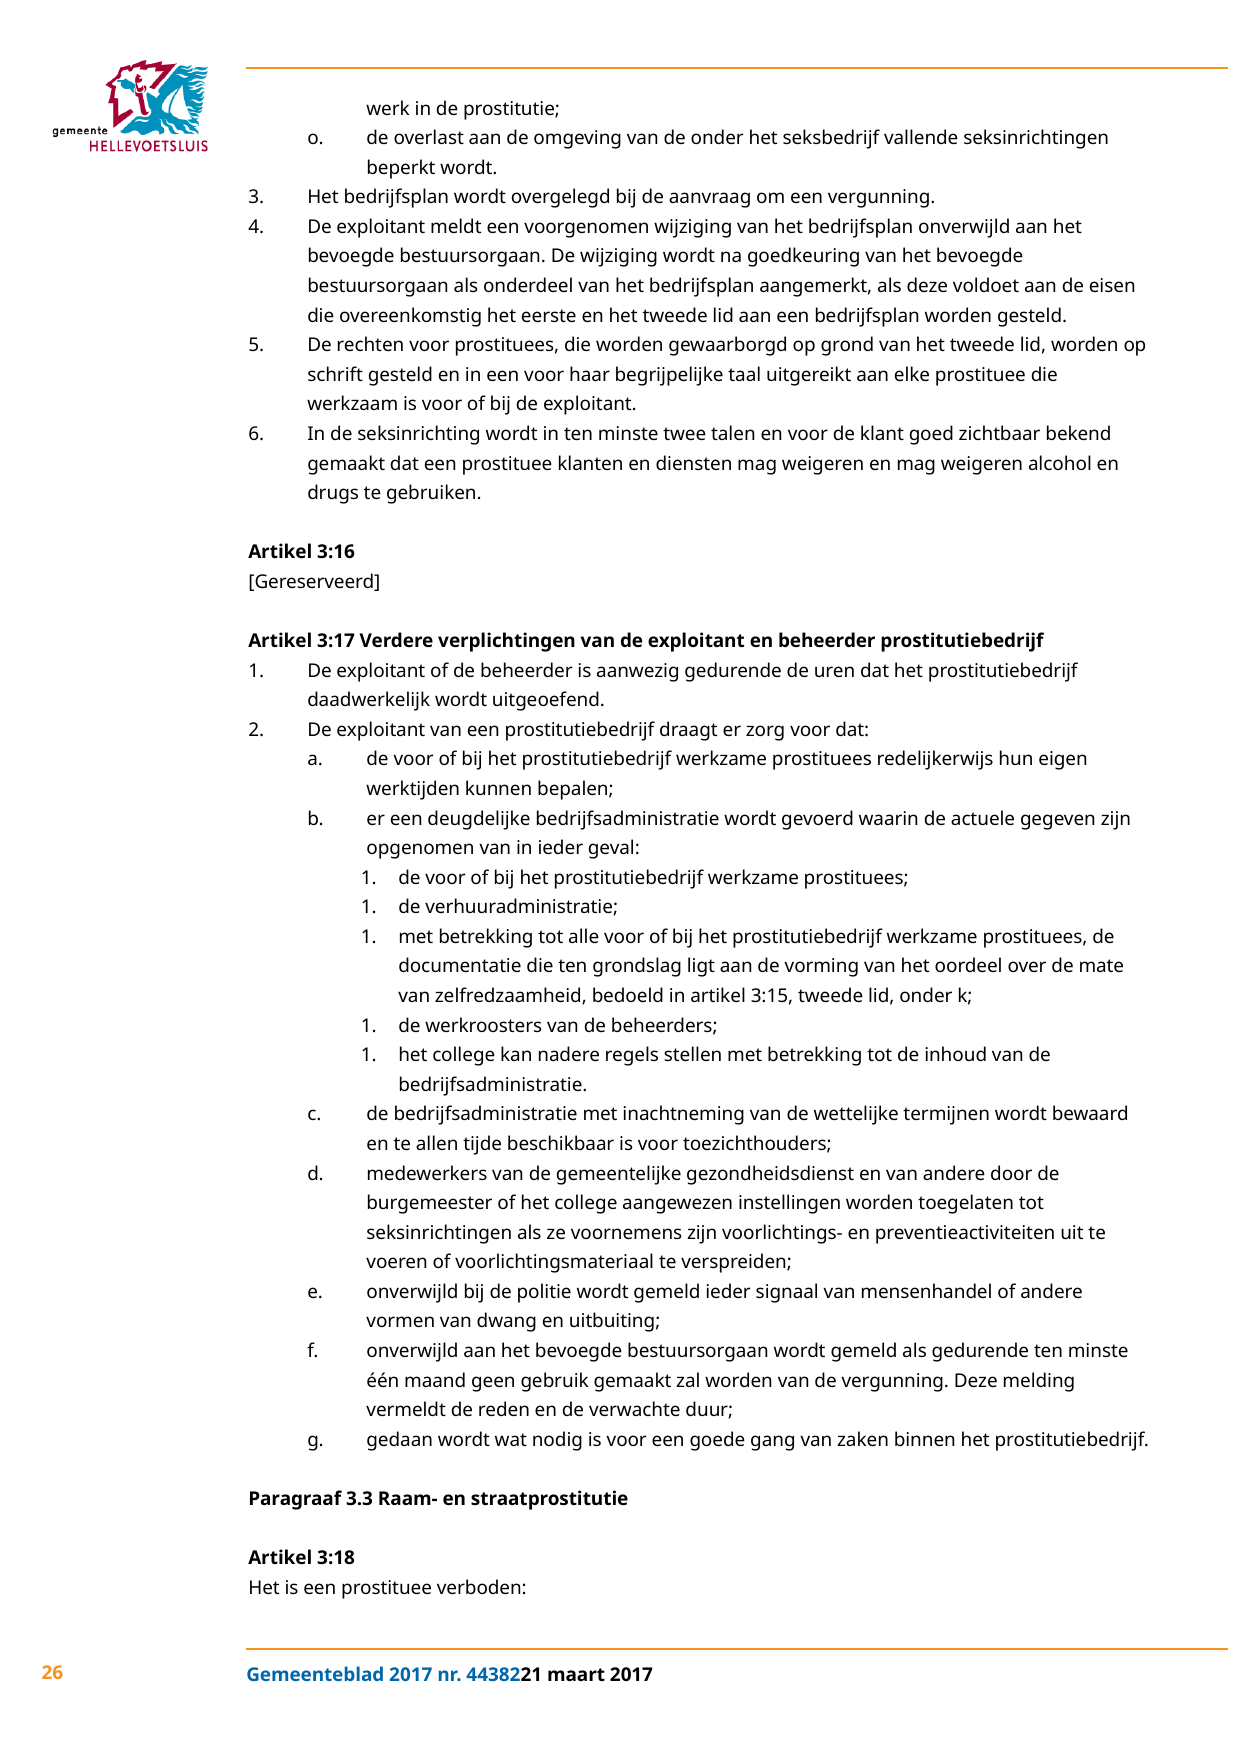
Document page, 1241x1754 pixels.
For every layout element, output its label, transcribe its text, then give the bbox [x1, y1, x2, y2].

list werk in de prostitutie; [307, 95, 1152, 121]
list gedaan wordt wat nodig is voor een goede gang van zaken binnen het prostitutiebedrijf. [307, 1426, 1152, 1452]
list onverwijld aan het bevoegde bestuursorgaan wordt gemeld als gedurende ten minste één maand geen gebruik gemaakt zal worden van de vergunning. Deze melding vermeldt de reden en de verwachte duur; [307, 1337, 1152, 1422]
list De exploitant van een prostitutiebedrijf draagt er zorg voor dat: [248, 716, 1152, 742]
list medewerkers van de gemeentelijke gezondheidsdienst en van andere door de burgemeester of het college aangewezen instellingen worden toegelaten tot seksinrichtingen als ze voornemens zijn voorlichtings- en preventieactiviteiten uit te voeren of voorlichtingsmateriaal te verspreiden; [307, 1160, 1152, 1274]
text Artikel 3:18 [248, 1544, 1152, 1570]
list onverwijld bij de politie wordt gemeld ieder signaal van mensenhandel of andere vormen van dwang en uitbuiting; [307, 1278, 1152, 1333]
list er een deugdelijke bedrijfsadministratie wordt gevoerd waarin de actuele gegeven zijn opgenomen van in ieder geval: [307, 805, 1152, 860]
text Het is een prostituee verboden: [248, 1574, 1152, 1600]
list de voor of bij het prostitutiebedrijf werkzame prostituees redelijkerwijs hun eigen werktijden kunnen bepalen; [307, 746, 1152, 801]
list met betrekking tot alle voor of bij het prostitutiebedrijf werkzame prostituees, de documentatie die ten grondslag ligt aan de vorming van het oordeel over de mate van zelfredzaamheid, bedoeld in artikel 3:15, tweede lid, onder k; [361, 923, 1152, 1008]
text Artikel 3:17 Verdere verplichtingen van de exploitant en beheerder prostitutiebedrijf [248, 627, 1152, 653]
list het college kan nadere regels stellen met betrekking tot de inhoud van de bedrijfsadministratie. [361, 1041, 1152, 1097]
list De exploitant of de beheerder is aanwezig gedurende de uren dat het prostitutiebedrijf daadwerkelijk wordt uitgeoefend. [248, 657, 1152, 712]
list de bedrijfsadministratie met inachtneming van de wettelijke termijnen wordt bewaard en te allen tijde beschikbaar is voor toezichthouders; [307, 1101, 1152, 1156]
list de werkroosters van de beheerders; [361, 1012, 1152, 1038]
list Het bedrijfsplan wordt overgelegd bij de aanvraag om een vergunning. [248, 183, 1152, 209]
text Artikel 3:16 [248, 538, 1152, 564]
picture [41, 47, 231, 172]
list De exploitant meldt een voorgenomen wijziging van het bedrijfsplan onverwijld aan het bevoegde bestuursorgaan. De wijziging wordt na goedkeuring van het bevoegde bestuursorgaan als onderdeel van het bedrijfsplan aangemerkt, als deze voldoet aan de eisen die overeenkomstig het eerste en het tweede lid aan een bedrijfsplan worden gesteld. [248, 213, 1152, 328]
list de verhuuradministratie; [361, 893, 1152, 919]
list de voor of bij het prostitutiebedrijf werkzame prostituees; [361, 864, 1152, 890]
list In de seksinrichting wordt in ten minste twee talen en voor de klant goed zichtbaar bekend gemaakt dat een prostituee klanten en diensten mag weigeren en mag weigeren alcohol en drugs te gebruiken. [248, 420, 1152, 505]
list De rechten voor prostituees, die worden gewaarborgd op grond van het tweede lid, worden op schrift gesteld en in een voor haar begrijpelijke taal uitgereikt aan elke prostituee die werkzaam is voor of bij de exploitant. [248, 331, 1152, 416]
list de overlast aan de omgeving van de onder het seksbedrijf vallende seksinrichtingen beperkt wordt. [307, 124, 1152, 180]
text [Gereserveerd] [248, 568, 1152, 594]
text Paragraaf 3.3 Raam- en straatprostitutie [248, 1485, 1152, 1511]
